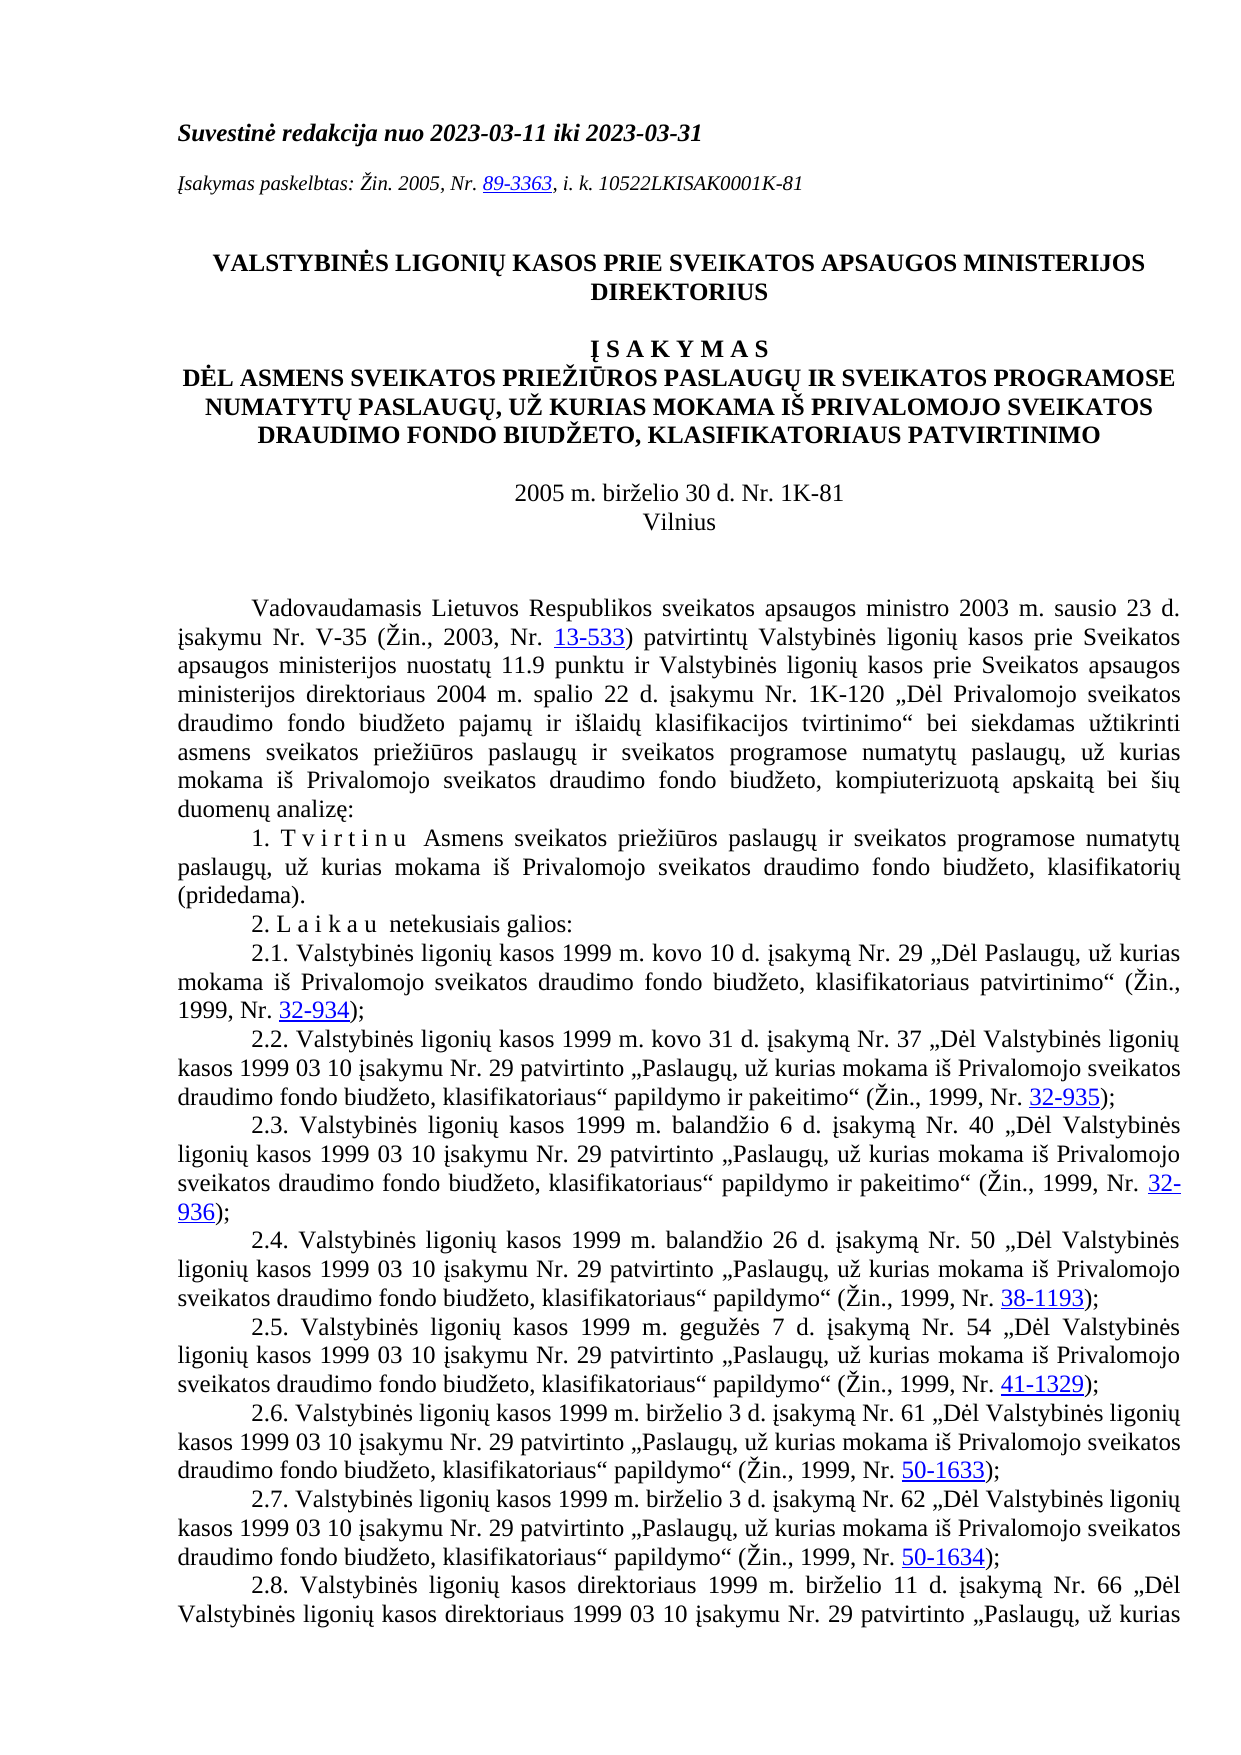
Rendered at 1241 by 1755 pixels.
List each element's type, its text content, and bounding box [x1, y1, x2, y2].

text Suvestinė redakcija nuo 2023-03-11 iki 2023-03-31 [177, 118, 1181, 147]
text 2.2. Valstybinės ligonių kasos 1999 m. kovo 31 d. įsakymą Nr. 37 „Dėl Valstybinės ligonių kasos 1999 03 10 įsakymu Nr. 29 patvirtinto „Paslaugų, už kurias mokama iš Privalomojo sveikatos draudimo fondo biudžeto, klasifikatoriaus“ papildymo ir pakeitimo“ (Žin., 1999, Nr. 32-935); [177, 1024, 1181, 1110]
text Vadovaudamasis Lietuvos Respublikos sveikatos apsaugos ministro 2003 m. sausio 23 d. įsakymu Nr. V-35 (Žin., 2003, Nr. 13-533) patvirtintų Valstybinės ligonių kasos prie Sveikatos apsaugos ministerijos nuostatų 11.9 punktu ir Valstybinės ligonių kasos prie Sveikatos apsaugos ministerijos direktoriaus 2004 m. spalio 22 d. įsakymu Nr. 1K-120 „Dėl Privalomojo sveikatos draudimo fondo biudžeto pajamų ir išlaidų klasifikacijos tvirtinimo“ bei siekdamas užtikrinti asmens sveikatos priežiūros paslaugų ir sveikatos programose numatytų paslaugų, už kurias mokama iš Privalomojo sveikatos draudimo fondo biudžeto, kompiuterizuotą apskaitą bei šių duomenų analizę: [177, 593, 1181, 823]
text 2.1. Valstybinės ligonių kasos 1999 m. kovo 10 d. įsakymą Nr. 29 „Dėl Paslaugų, už kurias mokama iš Privalomojo sveikatos draudimo fondo biudžeto, klasifikatoriaus patvirtinimo“ (Žin., 1999, Nr. 32-934); [177, 938, 1181, 1024]
text 2.7. Valstybinės ligonių kasos 1999 m. birželio 3 d. įsakymą Nr. 62 „Dėl Valstybinės ligonių kasos 1999 03 10 įsakymu Nr. 29 patvirtinto „Paslaugų, už kurias mokama iš Privalomojo sveikatos draudimo fondo biudžeto, klasifikatoriaus“ papildymo“ (Žin., 1999, Nr. 50-1634); [177, 1484, 1181, 1570]
text Vilnius [177, 507, 1181, 535]
text 2.5. Valstybinės ligonių kasos 1999 m. gegužės 7 d. įsakymą Nr. 54 „Dėl Valstybinės ligonių kasos 1999 03 10 įsakymu Nr. 29 patvirtinto „Paslaugų, už kurias mokama iš Privalomojo sveikatos draudimo fondo biudžeto, klasifikatoriaus“ papildymo“ (Žin., 1999, Nr. 41-1329); [177, 1312, 1181, 1398]
text DĖL ASMENS SVEIKATOS PRIEŽIŪROS PASLAUGŲ IR SVEIKATOS PROGRAMOSE NUMATYTŲ PASLAUGŲ, UŽ KURIAS MOKAMA IŠ PRIVALOMOJO SVEIKATOS DRAUDIMO FONDO BIUDŽETO, KLASIFIKATORIAUS PATVIRTINIMO [177, 363, 1181, 449]
text 2.4. Valstybinės ligonių kasos 1999 m. balandžio 26 d. įsakymą Nr. 50 „Dėl Valstybinės ligonių kasos 1999 03 10 įsakymu Nr. 29 patvirtinto „Paslaugų, už kurias mokama iš Privalomojo sveikatos draudimo fondo biudžeto, klasifikatoriaus“ papildymo“ (Žin., 1999, Nr. 38-1193); [177, 1225, 1181, 1312]
text Į S A K Y M A S [177, 334, 1181, 363]
text 2.8. Valstybinės ligonių kasos direktoriaus 1999 m. birželio 11 d. įsakymą Nr. 66 „Dėl Valstybinės ligonių kasos direktoriaus 1999 03 10 įsakymu Nr. 29 patvirtinto „Paslaugų, už kurias [177, 1570, 1181, 1628]
text 2.6. Valstybinės ligonių kasos 1999 m. birželio 3 d. įsakymą Nr. 61 „Dėl Valstybinės ligonių kasos 1999 03 10 įsakymu Nr. 29 patvirtinto „Paslaugų, už kurias mokama iš Privalomojo sveikatos draudimo fondo biudžeto, klasifikatoriaus“ papildymo“ (Žin., 1999, Nr. 50-1633); [177, 1398, 1181, 1484]
text Įsakymas paskelbtas: Žin. 2005, Nr. 89-3363, i. k. 10522LKISAK0001K-81 [177, 171, 1181, 195]
text 2005 m. birželio 30 d. Nr. 1K-81 [177, 478, 1181, 507]
text 2. Laikau netekusiais galios: [177, 909, 1181, 938]
text 2.3. Valstybinės ligonių kasos 1999 m. balandžio 6 d. įsakymą Nr. 40 „Dėl Valstybinės ligonių kasos 1999 03 10 įsakymu Nr. 29 patvirtinto „Paslaugų, už kurias mokama iš Privalomojo sveikatos draudimo fondo biudžeto, klasifikatoriaus“ papildymo ir pakeitimo“ (Žin., 1999, Nr. 32-936); [177, 1110, 1181, 1225]
text VALSTYBINĖS LIGONIŲ KASOS PRIE SVEIKATOS APSAUGOS MINISTERIJOS DIREKTORIUS [177, 248, 1181, 305]
text 1. Tvirtinu Asmens sveikatos priežiūros paslaugų ir sveikatos programose numatytų paslaugų, už kurias mokama iš Privalomojo sveikatos draudimo fondo biudžeto, klasifikatorių (pridedama). [177, 823, 1181, 909]
